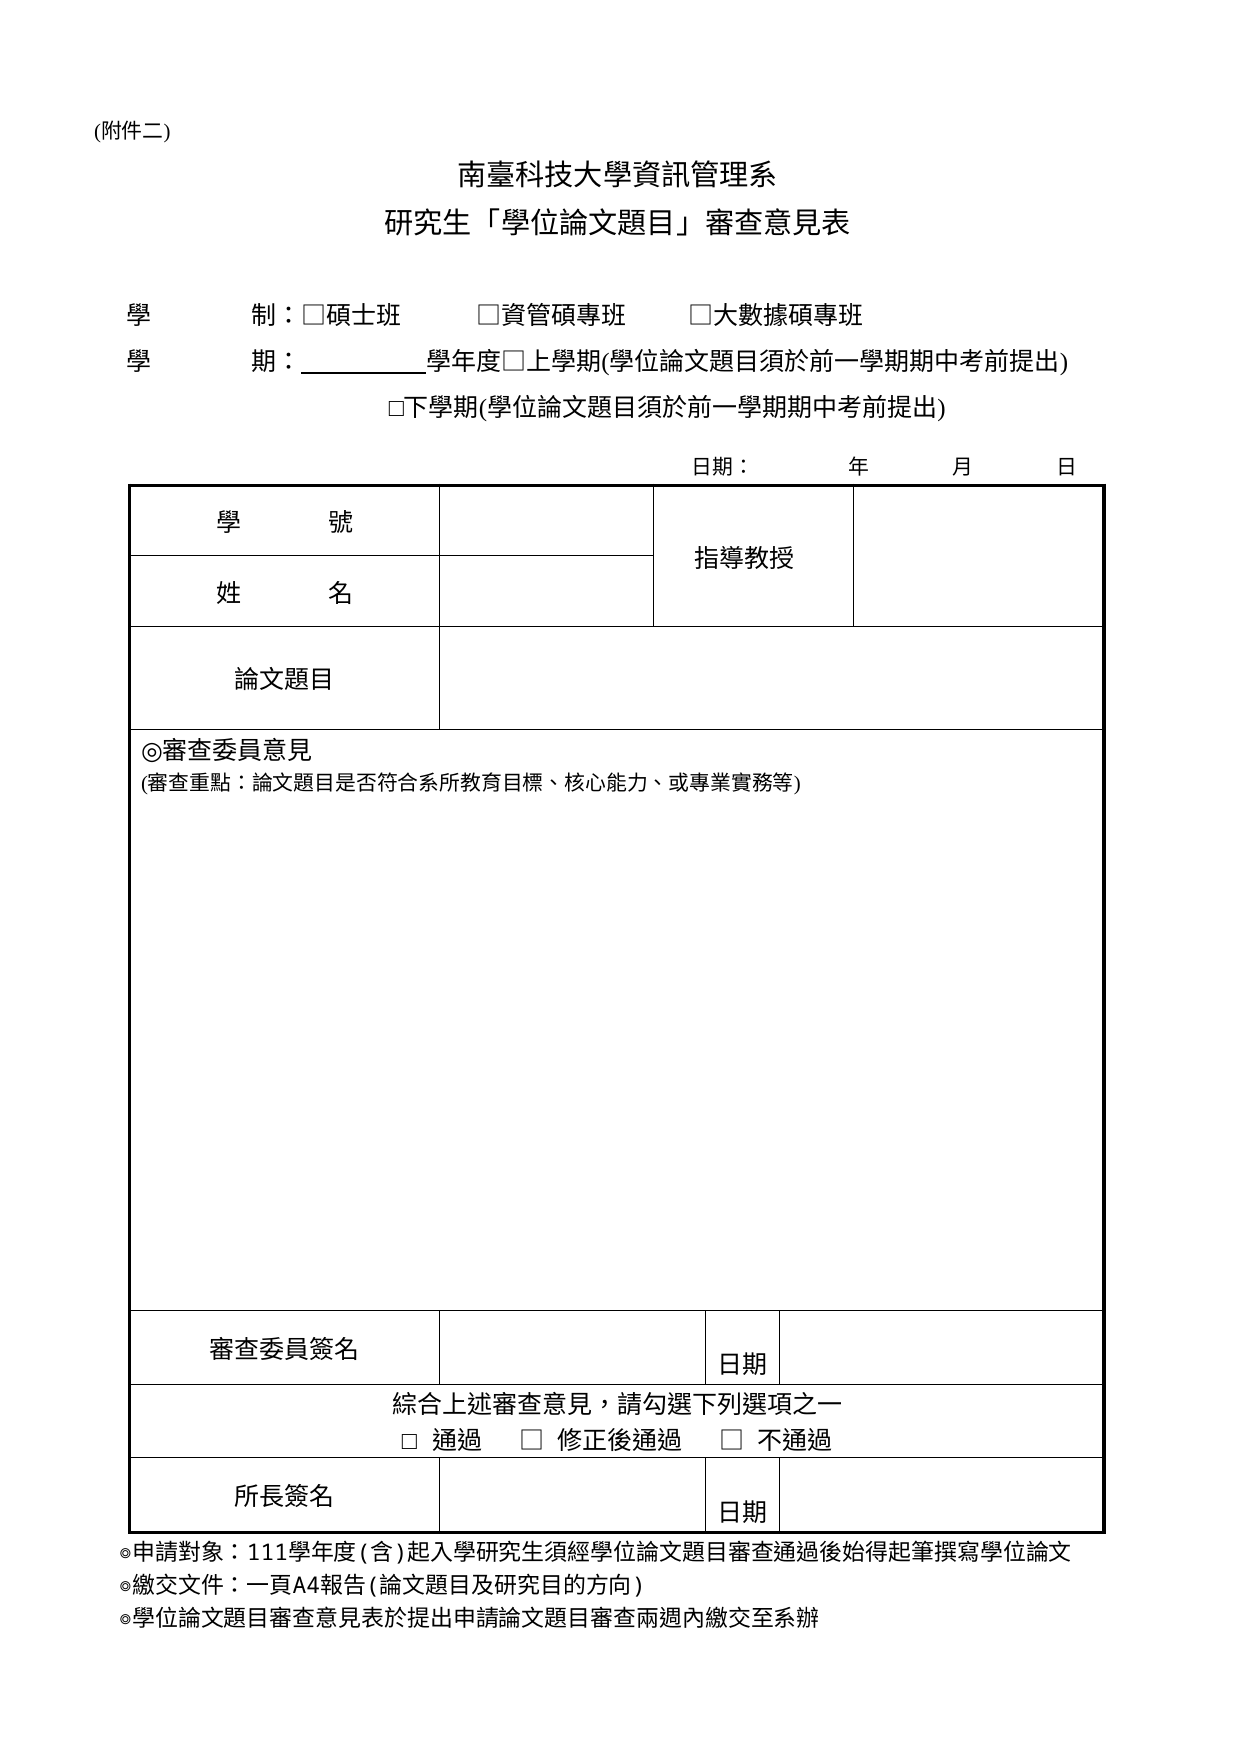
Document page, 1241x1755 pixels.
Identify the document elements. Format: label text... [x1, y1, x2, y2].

text ◎學位論文題目審查意見表於提出申請論文題目審查兩週內繳交至系辦 [118, 1600, 1152, 1634]
table_cell [440, 1458, 705, 1531]
table_cell 日期 [706, 1458, 779, 1531]
table_cell 日期 [706, 1311, 779, 1383]
table_cell ◎審查委員意見 (審查重點：論文題目是否符合系所教育目標、核心能力、或專業實務等) [131, 730, 1102, 1310]
text □下學期(學位論文題目須於前一學期期中考前提出) [89, 379, 1152, 425]
text 南臺科技大學資訊管理系 [89, 151, 1146, 193]
table_cell [780, 1458, 1102, 1531]
table_cell [440, 556, 653, 626]
table_header [854, 487, 1102, 626]
table_cell [440, 1311, 705, 1383]
text ◎繳交文件：一頁A4報告(論文題目及研究目的方向) [118, 1567, 1152, 1600]
table_header 學 號 [131, 487, 439, 555]
text (附件二) [89, 114, 1152, 145]
table_cell 姓 名 [131, 556, 439, 626]
text 研究生「學位論文題目」審查意見表 [89, 199, 1146, 242]
table_cell 審查委員簽名 [131, 1311, 439, 1383]
table_cell 綜合上述審查意見，請勾選下列選項之一 □ 通過 □ 修正後通過 □ 不通過 [131, 1385, 1102, 1457]
text 日期： 年 月 日 [100, 438, 1077, 483]
table_header 指導教授 [654, 487, 853, 626]
text 學 期： 學年度□上學期(學位論文題目須於前一學期期中考前提出) [89, 333, 1152, 379]
text ◎申請對象：111學年度(含)起入學研究生須經學位論文題目審查通過後始得起筆撰寫學位論文 [118, 1534, 1152, 1567]
table_cell [440, 627, 1102, 729]
table_cell 所長簽名 [131, 1458, 439, 1531]
table_cell 論文題目 [131, 627, 439, 729]
text 學 制：□碩士班 □資管碩專班 □大數據碩專班 [89, 288, 1152, 333]
table_header [440, 487, 653, 555]
table_cell [780, 1311, 1102, 1383]
